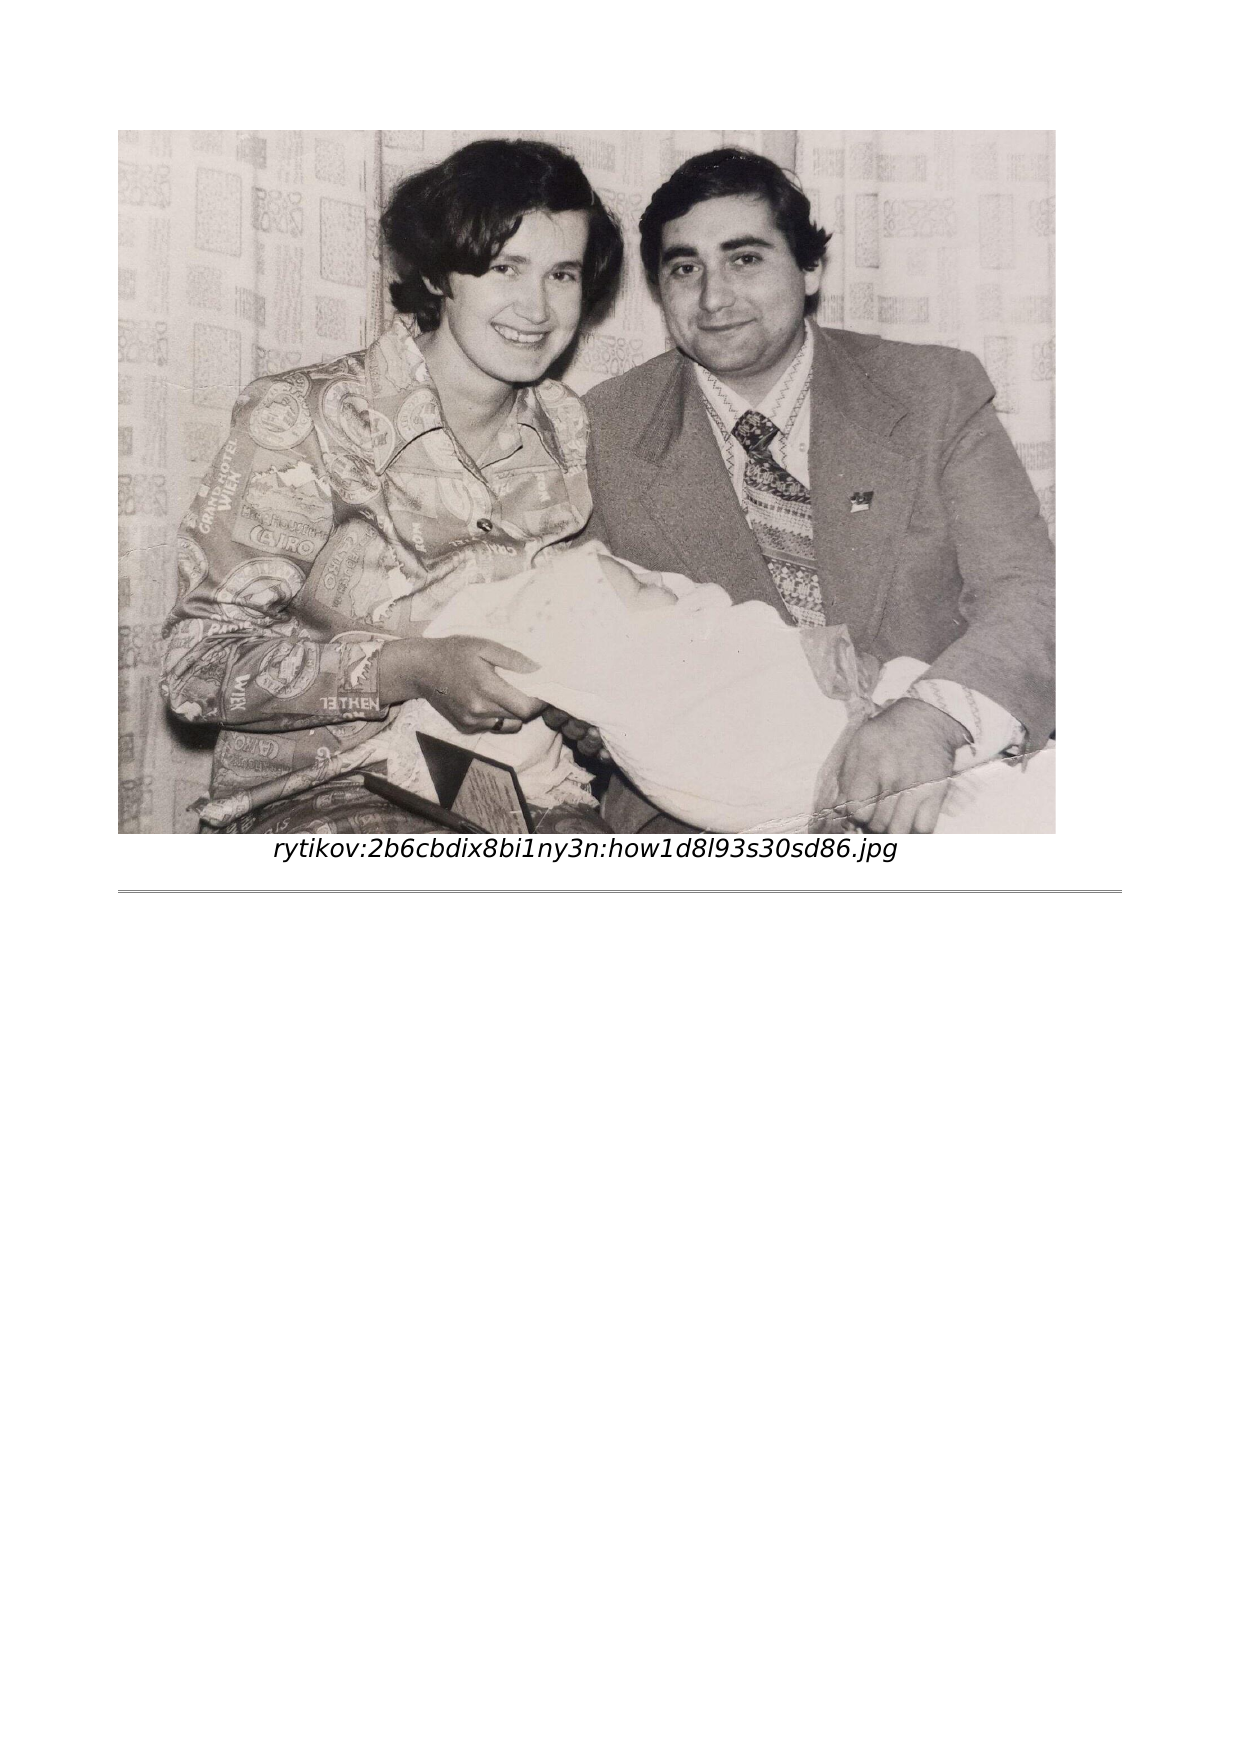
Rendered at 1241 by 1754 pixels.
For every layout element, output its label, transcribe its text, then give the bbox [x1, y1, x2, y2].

text rytikov:2b6cbdix8bi1ny3n:how1d8l93s30sd86.jpg [118, 834, 1056, 863]
picture [118, 130, 1056, 834]
